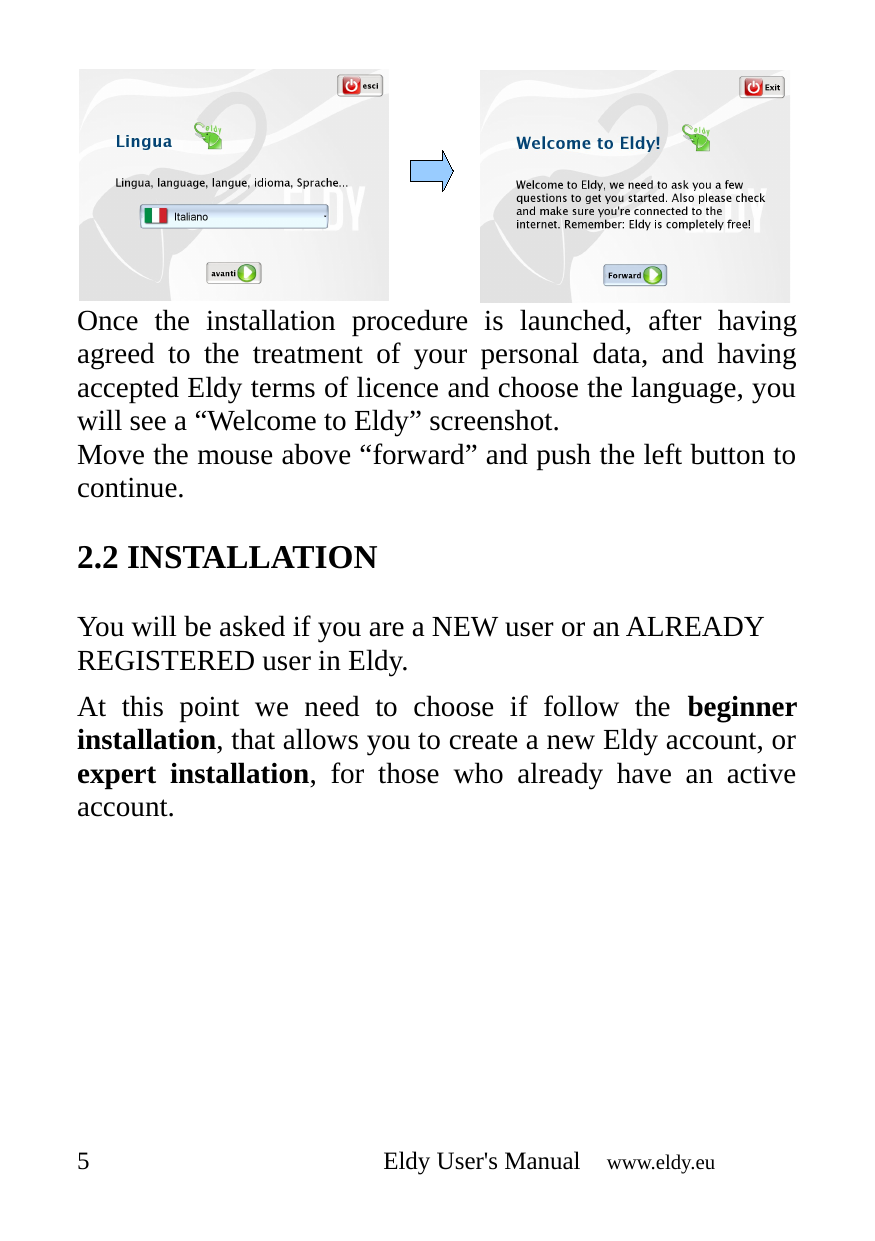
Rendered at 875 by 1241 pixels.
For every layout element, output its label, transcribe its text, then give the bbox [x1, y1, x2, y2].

picture [79, 69, 389, 301]
subtitle 2.2 INSTALLATION [77, 537, 797, 576]
picture [480, 70, 790, 303]
text Move the mouse above “forward” and push the left button to continue. [77, 437, 797, 504]
text At this point we need to choose if follow the beginner installation, that allows you to create a new Eldy account, or expert installation, for those who already have an active account. [77, 689, 797, 823]
text You will be asked if you are a NEW user or an ALREADY REGISTERED user in Eldy. [77, 609, 797, 676]
text Once the installation procedure is launched, after having agreed to the treatment of your personal data, and having accepted Eldy terms of licence and choose the language, you will see a “Welcome to Eldy” screenshot. [77, 65, 797, 437]
